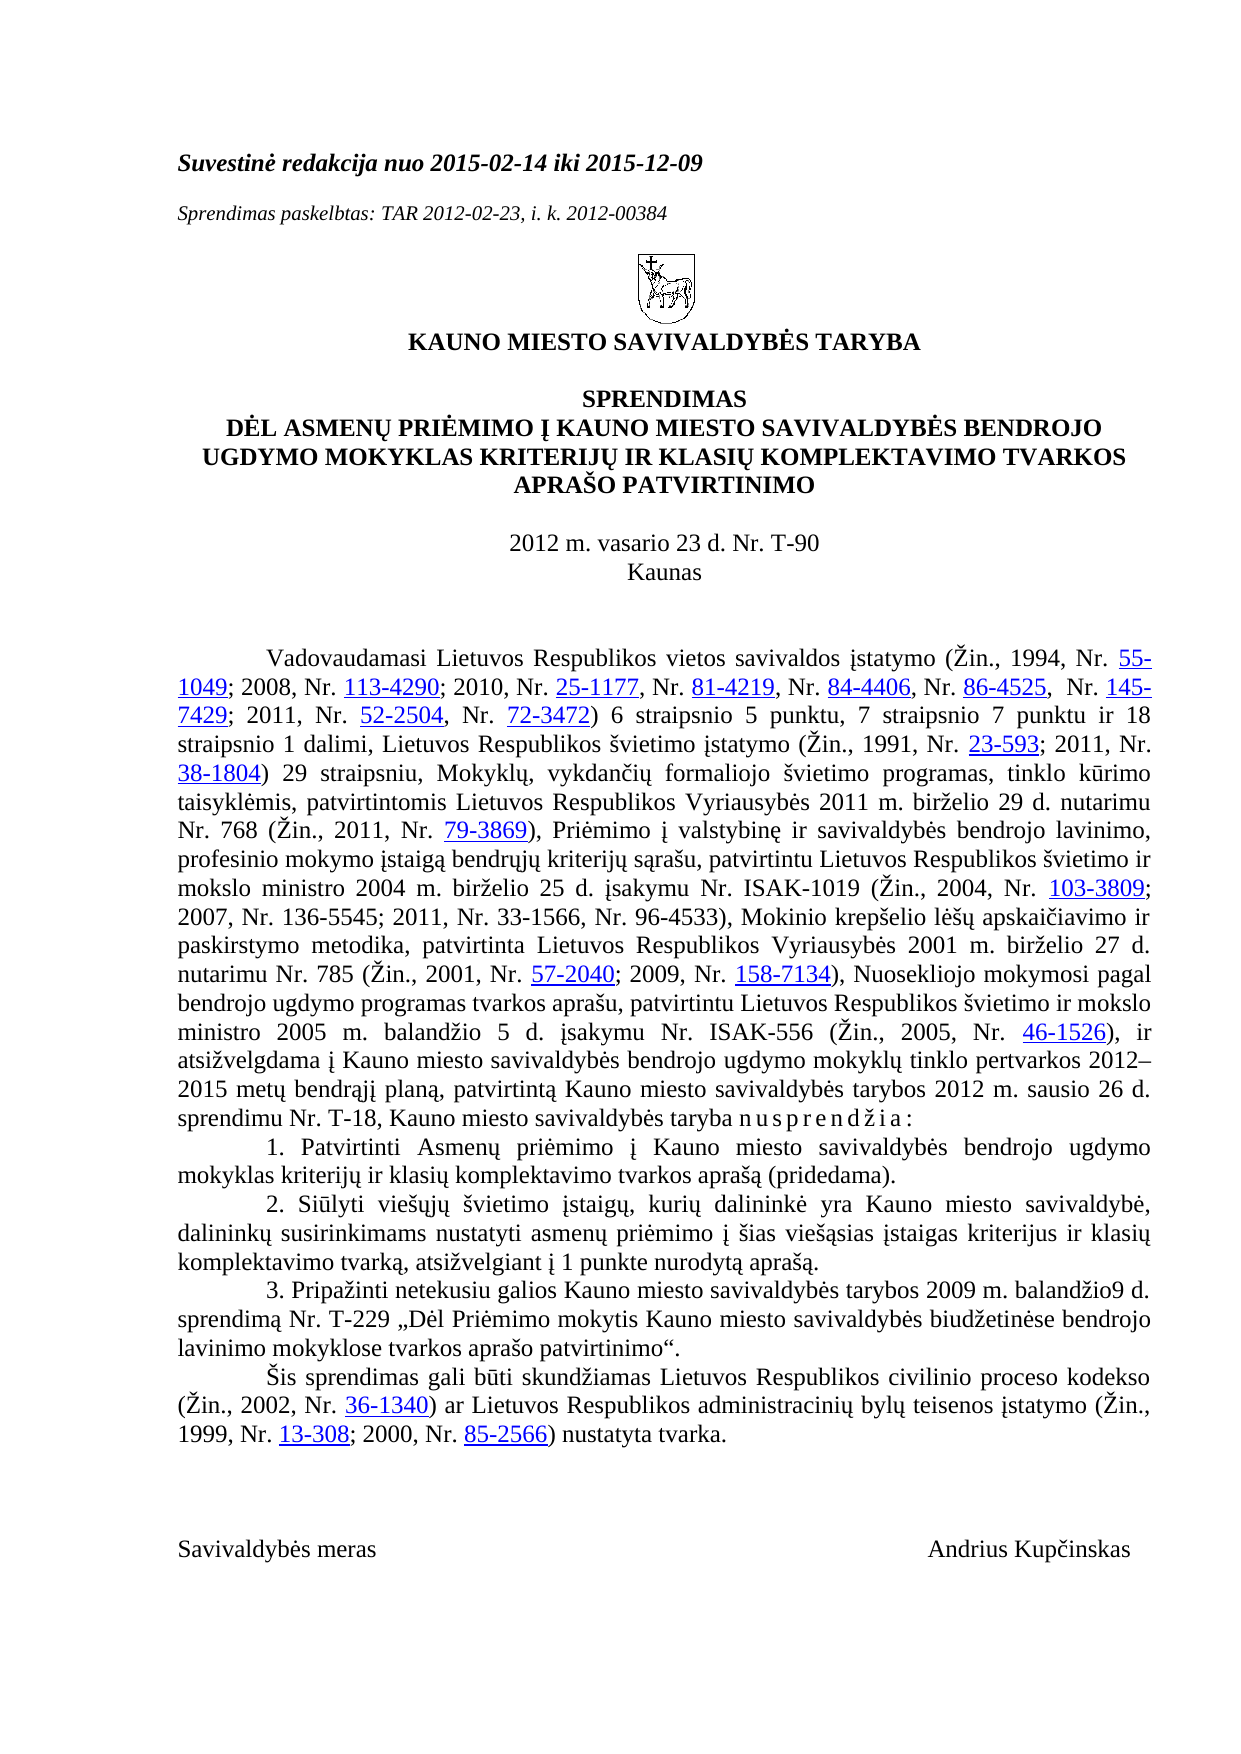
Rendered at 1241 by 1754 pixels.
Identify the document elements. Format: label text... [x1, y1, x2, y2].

text KAUNO MIESTO SAVIVALDYBĖS TARYBA [177, 327, 1152, 356]
text 1. Patvirtinti Asmenų priėmimo į Kauno miesto savivaldybės bendrojo ugdymo mokyklas kriterijų ir klasių komplektavimo tvarkos aprašą (pridedama). [177, 1132, 1152, 1189]
text Suvestinė redakcija nuo 2015-02-14 iki 2015-12-09 [177, 148, 1152, 176]
text Sprendimas paskelbtas: TAR 2012-02-23, i. k. 2012-00384 [177, 201, 1152, 224]
text 3. Pripažinti netekusiu galios Kauno miesto savivaldybės tarybos 2009 m. balandžio9 d. sprendimą Nr. T-229 „Dėl Priėmimo mokytis Kauno miesto savivaldybės biudžetinėse bendrojo lavinimo mokyklose tvarkos aprašo patvirtinimo“. [177, 1276, 1152, 1362]
text 2. Siūlyti viešųjų švietimo įstaigų, kurių dalininkė yra Kauno miesto savivaldybė, dalininkų susirinkimams nustatyti asmenų priėmimo į šias viešąsias įstaigas kriterijus ir klasių komplektavimo tvarką, atsižvelgiant į 1 punkte nurodytą aprašą. [177, 1189, 1152, 1276]
text Vadovaudamasi Lietuvos Respublikos vietos savivaldos įstatymo (Žin., 1994, Nr. 55-1049; 2008, Nr. 113-4290; 2010, Nr. 25-1177, Nr. 81-4219, Nr. 84-4406, Nr. 86-4525, Nr. 145-7429; 2011, Nr. 52-2504, Nr. 72-3472) 6 straipsnio 5 punktu, 7 straipsnio 7 punktu ir 18 straipsnio 1 dalimi, Lietuvos Respublikos švietimo įstatymo (Žin., 1991, Nr. 23-593; 2011, Nr. 38-1804) 29 straipsniu, Mokyklų, vykdančių formaliojo švietimo programas, tinklo kūrimo taisyklėmis, patvirtintomis Lietuvos Respublikos Vyriausybės 2011 m. birželio 29 d. nutarimu Nr. 768 (Žin., 2011, Nr. 79-3869), Priėmimo į valstybinę ir savivaldybės bendrojo lavinimo, profesinio mokymo įstaigą bendrųjų kriterijų sąrašu, patvirtintu Lietuvos Respublikos švietimo ir mokslo ministro 2004 m. birželio 25 d. įsakymu Nr. ISAK-1019 (Žin., 2004, Nr. 103-3809; 2007, Nr. 136-5545; 2011, Nr. 33-1566, Nr. 96-4533), Mokinio krepšelio lėšų apskaičiavimo ir paskirstymo metodika, patvirtinta Lietuvos Respublikos Vyriausybės 2001 m. birželio 27 d. nutarimu Nr. 785 (Žin., 2001, Nr. 57-2040; 2009, Nr. 158-7134), Nuosekliojo mokymosi pagal bendrojo ugdymo programas tvarkos aprašu, patvirtintu Lietuvos Respublikos švietimo ir mokslo ministro 2005 m. balandžio 5 d. įsakymu Nr. ISAK-556 (Žin., 2005, Nr. 46-1526), ir atsižvelgdama į Kauno miesto savivaldybės bendrojo ugdymo mokyklų tinklo pertvarkos 2012–2015 metų bendrąjį planą, patvirtintą Kauno miesto savivaldybės tarybos 2012 m. sausio 26 d. sprendimu Nr. T-18, Kauno miesto savivaldybės taryba nusprendžia: [177, 643, 1152, 1132]
text Savivaldybės meras Andrius Kupčinskas [177, 1534, 1152, 1563]
text SPRENDIMAS [177, 384, 1152, 413]
text Kaunas [177, 557, 1152, 586]
text DĖL ASMENŲ PRIĖMIMO Į KAUNO MIESTO SAVIVALDYBĖS BENDROJO UGDYMO MOKYKLAS KRITERIJŲ IR KLASIŲ KOMPLEKTAVIMO TVARKOS APRAŠO PATVIRTINIMO [177, 413, 1152, 499]
text Šis sprendimas gali būti skundžiamas Lietuvos Respublikos civilinio proceso kodekso (Žin., 2002, Nr. 36-1340) ar Lietuvos Respublikos administracinių bylų teisenos įstatymo (Žin., 1999, Nr. 13-308; 2000, Nr. 85-2566) nustatyta tvarka. [177, 1362, 1152, 1448]
text 2012 m. vasario 23 d. Nr. T-90 [177, 528, 1152, 557]
